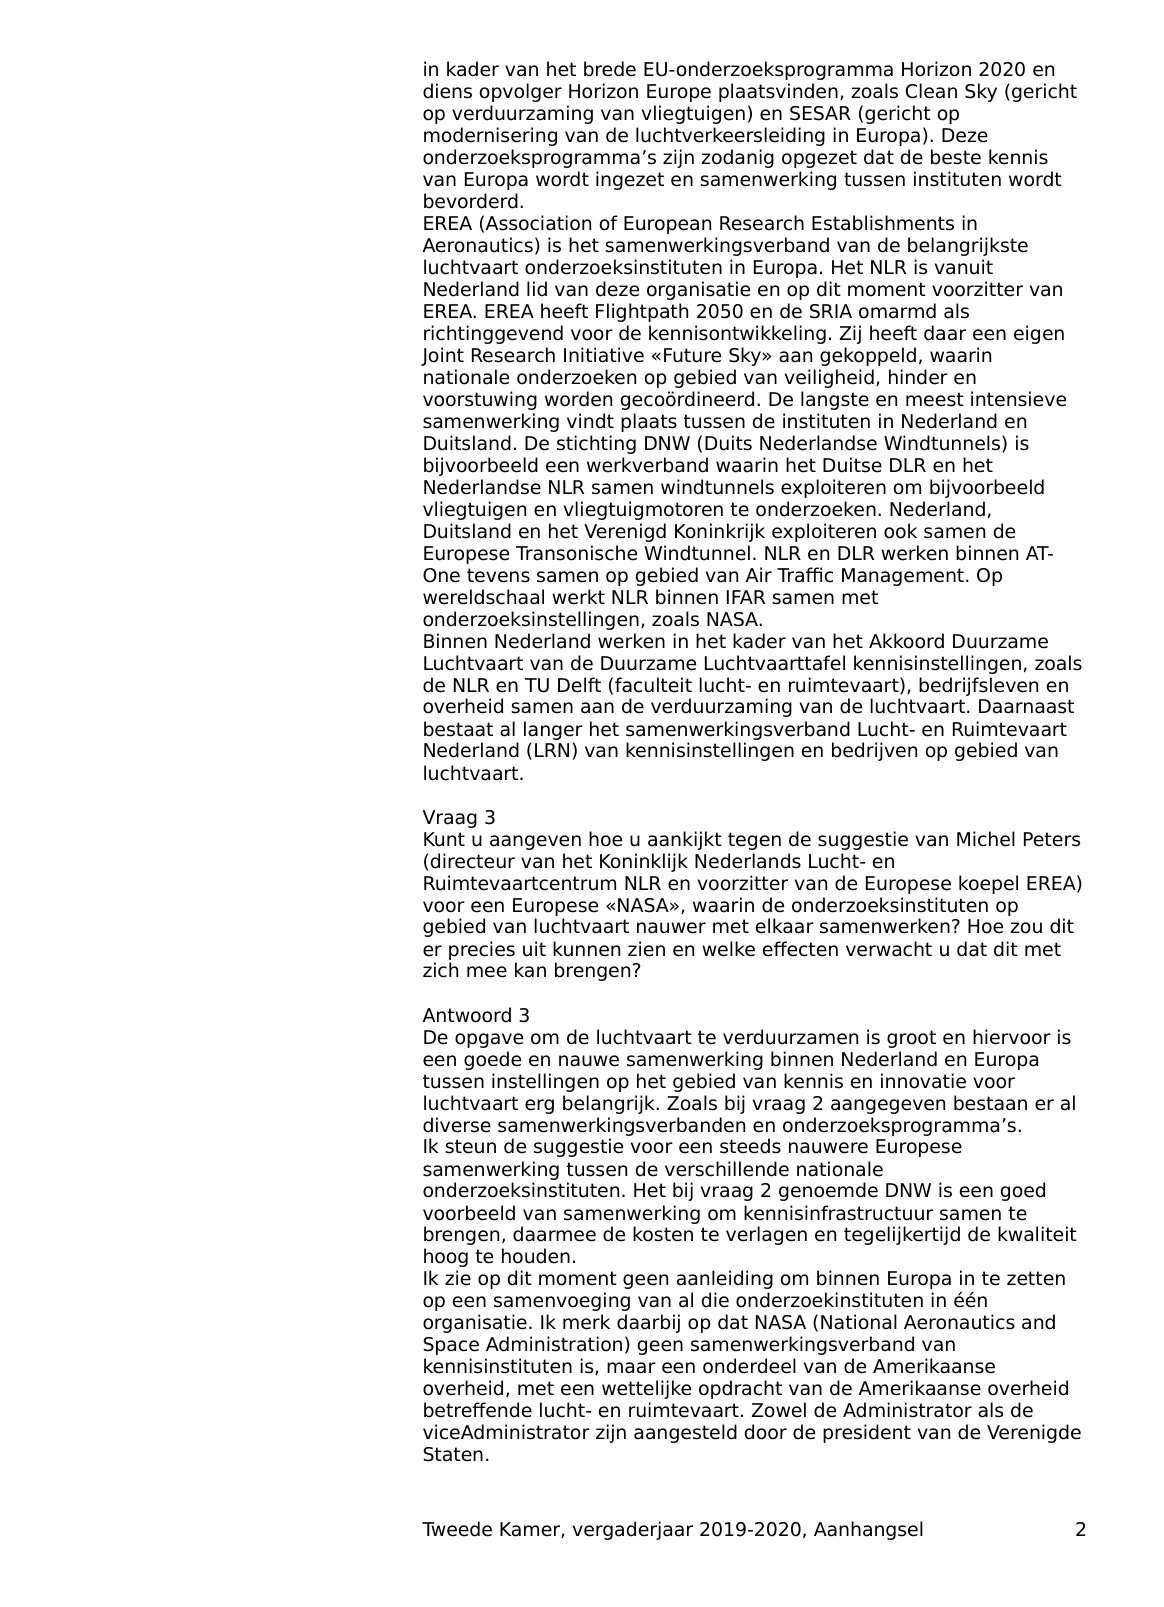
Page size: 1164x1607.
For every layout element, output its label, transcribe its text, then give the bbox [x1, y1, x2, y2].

text Binnen Nederland werken in het kader van het Akkoord Duurzame Luchtvaart van de Duurzame Luchtvaarttafel kennisinstellingen, zoals de NLR en TU Delft (faculteit lucht- en ruimtevaart), bedrijfsleven en overheid samen aan de verduurzaming van de luchtvaart. Daarnaast bestaat al langer het samenwerkingsverband Lucht- en Ruimtevaart Nederland (LRN) van kennisinstellingen en bedrijven op gebied van luchtvaart. [422, 631, 1087, 784]
text Ik zie op dit moment geen aanleiding om binnen Europa in te zetten op een samenvoeging van al die onderzoekinstituten in één organisatie. Ik merk daarbij op dat NASA (National Aeronautics and Space Administration) geen samenwerkingsverband van kennisinstituten is, maar een onderdeel van de Amerikaanse overheid, met een wettelijke opdracht van de Amerikaanse overheid betreffende lucht- en ruimtevaart. Zowel de Administrator als de viceAdministrator zijn aangesteld door de president van de Verenigde Staten. [422, 1268, 1087, 1466]
text Vraag 3 [422, 807, 1087, 828]
text Antwoord 3 [422, 1004, 1087, 1027]
text Ik steun de suggestie voor een steeds nauwere Europese samenwerking tussen de verschillende nationale onderzoeksinstituten. Het bij vraag 2 genoemde DNW is een goed voorbeeld van samenwerking om kennisinfrastructuur samen te brengen, daarmee de kosten te verlagen en tegelijkertijd de kwaliteit hoog te houden. [422, 1136, 1087, 1268]
text De opgave om de luchtvaart te verduurzamen is groot en hiervoor is een goede en nauwe samenwerking binnen Nederland en Europa tussen instellingen op het gebied van kennis en innovatie voor luchtvaart erg belangrijk. Zoals bij vraag 2 aangegeven bestaan er al diverse samenwerkingsverbanden en onderzoeksprogramma’s. [422, 1027, 1087, 1136]
text EREA (Association of European Research Establishments in Aeronautics) is het samenwerkingsverband van de belangrijkste luchtvaart onderzoeksinstituten in Europa. Het NLR is vanuit Nederland lid van deze organisatie en op dit moment voorzitter van EREA. EREA heeft Flightpath 2050 en de SRIA omarmd als richtinggevend voor de kennisontwikkeling. Zij heeft daar een eigen Joint Research Initiative «Future Sky» aan gekoppeld, waarin nationale onderzoeken op gebied van veiligheid, hinder en voorstuwing worden gecoördineerd. De langste en meest intensieve samenwerking vindt plaats tussen de instituten in Nederland en Duitsland. De stichting DNW (Duits Nederlandse Windtunnels) is bijvoorbeeld een werkverband waarin het Duitse DLR en het Nederlandse NLR samen windtunnels exploiteren om bijvoorbeeld vliegtuigen en vliegtuigmotoren te onderzoeken. Nederland, Duitsland en het Verenigd Koninkrijk exploiteren ook samen de Europese Transonische Windtunnel. NLR en DLR werken binnen AT-One tevens samen op gebied van Air Traffic Management. Op wereldschaal werkt NLR binnen IFAR samen met onderzoeksinstellingen, zoals NASA. [422, 213, 1087, 631]
text Kunt u aangeven hoe u aankijkt tegen de suggestie van Michel Peters (directeur van het Koninklijk Nederlands Lucht- en Ruimtevaartcentrum NLR en voorzitter van de Europese koepel EREA) voor een Europese «NASA», waarin de onderzoeksinstituten op gebied van luchtvaart nauwer met elkaar samenwerken? Hoe zou dit er precies uit kunnen zien en welke effecten verwacht u dat dit met zich mee kan brengen? [422, 828, 1087, 982]
text in kader van het brede EU-onderzoeksprogramma Horizon 2020 en diens opvolger Horizon Europe plaatsvinden, zoals Clean Sky (gericht op verduurzaming van vliegtuigen) en SESAR (gericht op modernisering van de luchtverkeersleiding in Europa). Deze onderzoeksprogramma’s zijn zodanig opgezet dat de beste kennis van Europa wordt ingezet en samenwerking tussen instituten wordt bevorderd. [422, 59, 1087, 213]
